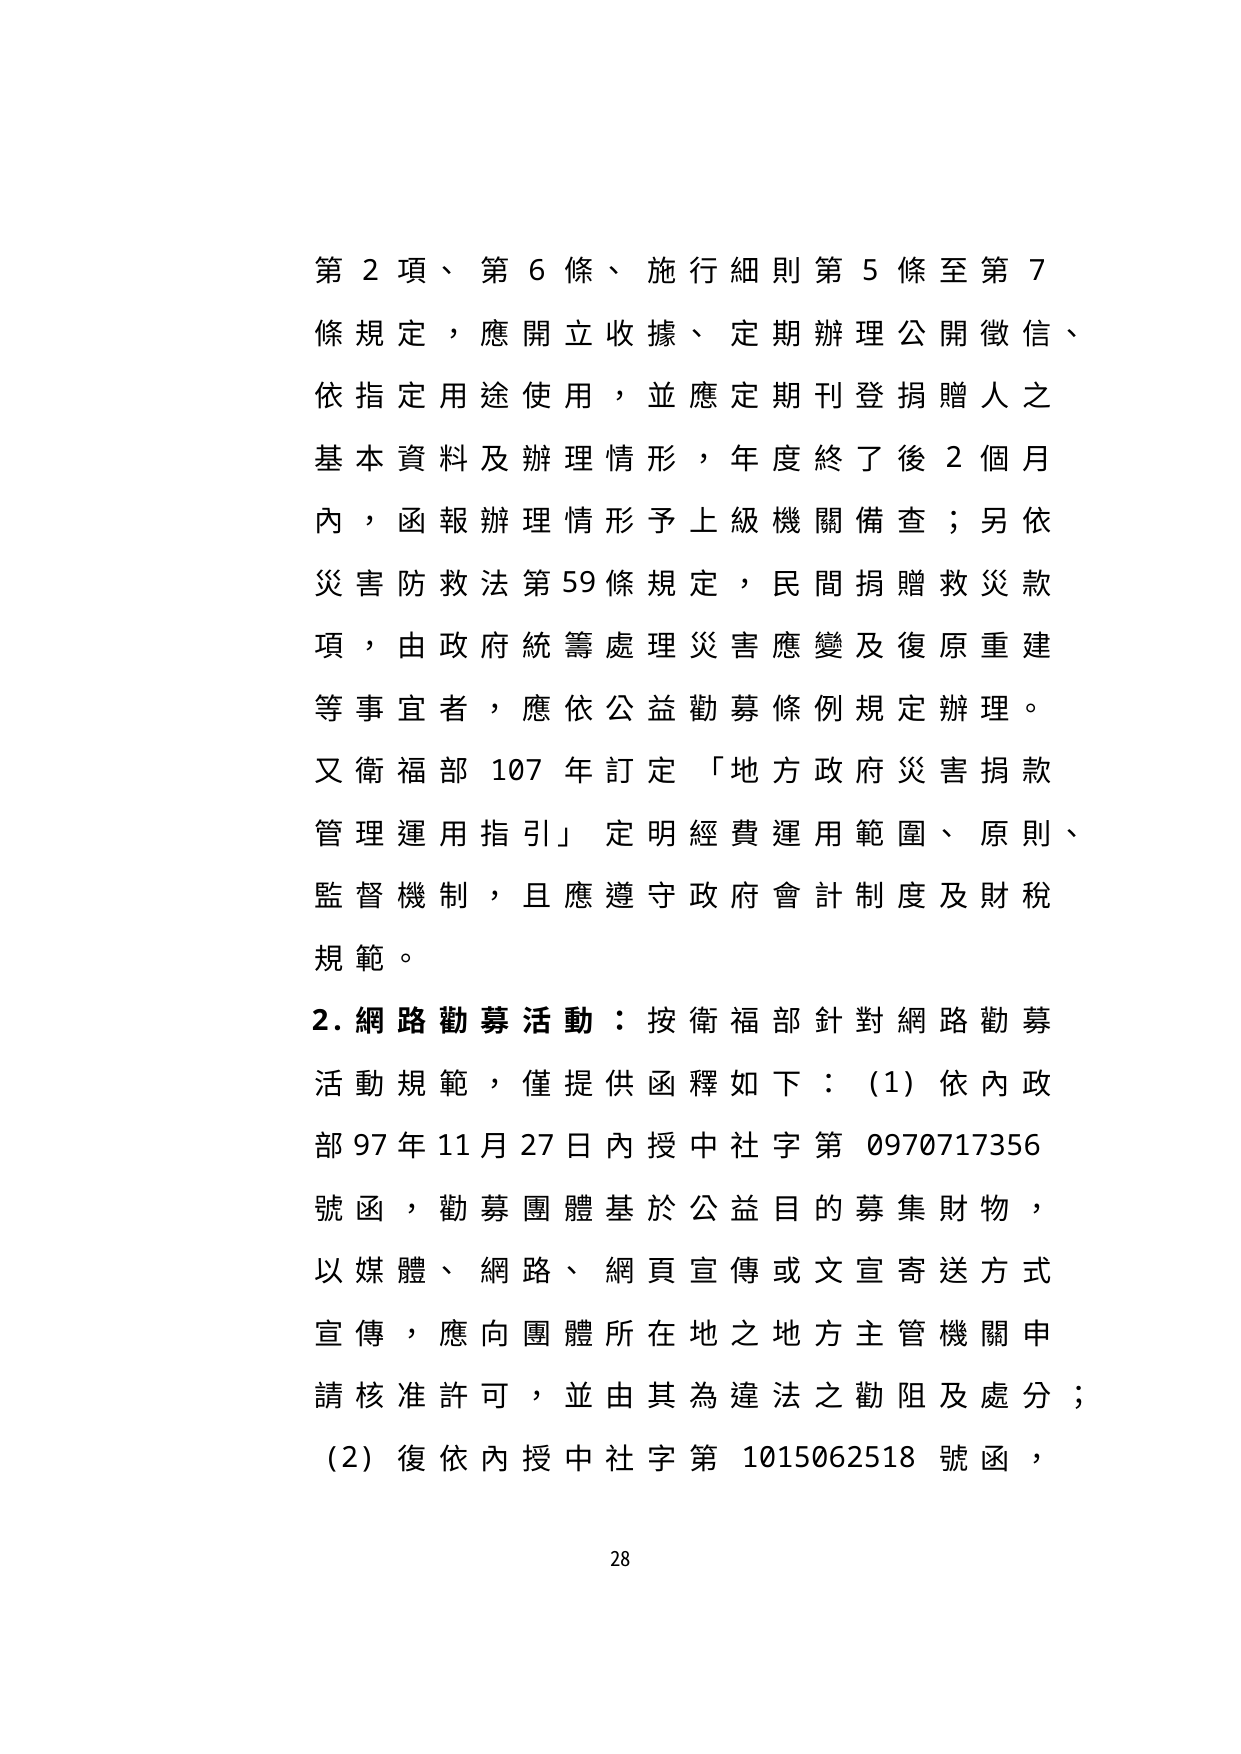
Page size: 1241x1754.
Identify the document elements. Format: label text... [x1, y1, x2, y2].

text 2.網路勸募活動：按衛福部針對網路勸募活動規範，僅提供函釋如下：(1)依內政部97年11月27日內授中社字第0970717356號函，勸募團體基於公益目的募集財物，以媒體、網路、網頁宣傳或文宣寄送方式宣傳，應向團體所在地之地方主管機關申請核准許可，並由其為違法之勸阻及處分；(2)復依內授中社字第1015062518號函，臉書發表文章請大眾提供金錢或實物予己所認養之流浪貓犬，因僅好友得瀏覽訊息，一般民眾無法瀏覽，爰屬贈與行為，爭議須向司法機關請求協助辦理；衛福部並未述及其他。 [271, 977, 1058, 1477]
text 1.政府勸募活動：依公益勸募條例第5條第2項、第6條、施行細則第5條至第7條規定，應開立收據、定期辦理公開徵信、依指定用途使用，並應定期刊登捐贈人之基本資料及辦理情形，年度終了後2個月內，函報辦理情形予上級機關備查；另依災害防救法第59條規定，民間捐贈救災款項，由政府統籌處理災害應變及復原重建等事宜者，應依公益勸募條例規定辦理。又衛福部107年訂定「地方政府災害捐款管理運用指引」定明經費運用範圍、原則、監督機制，且應遵守政府會計制度及財稅規範。 [271, 227, 1058, 977]
